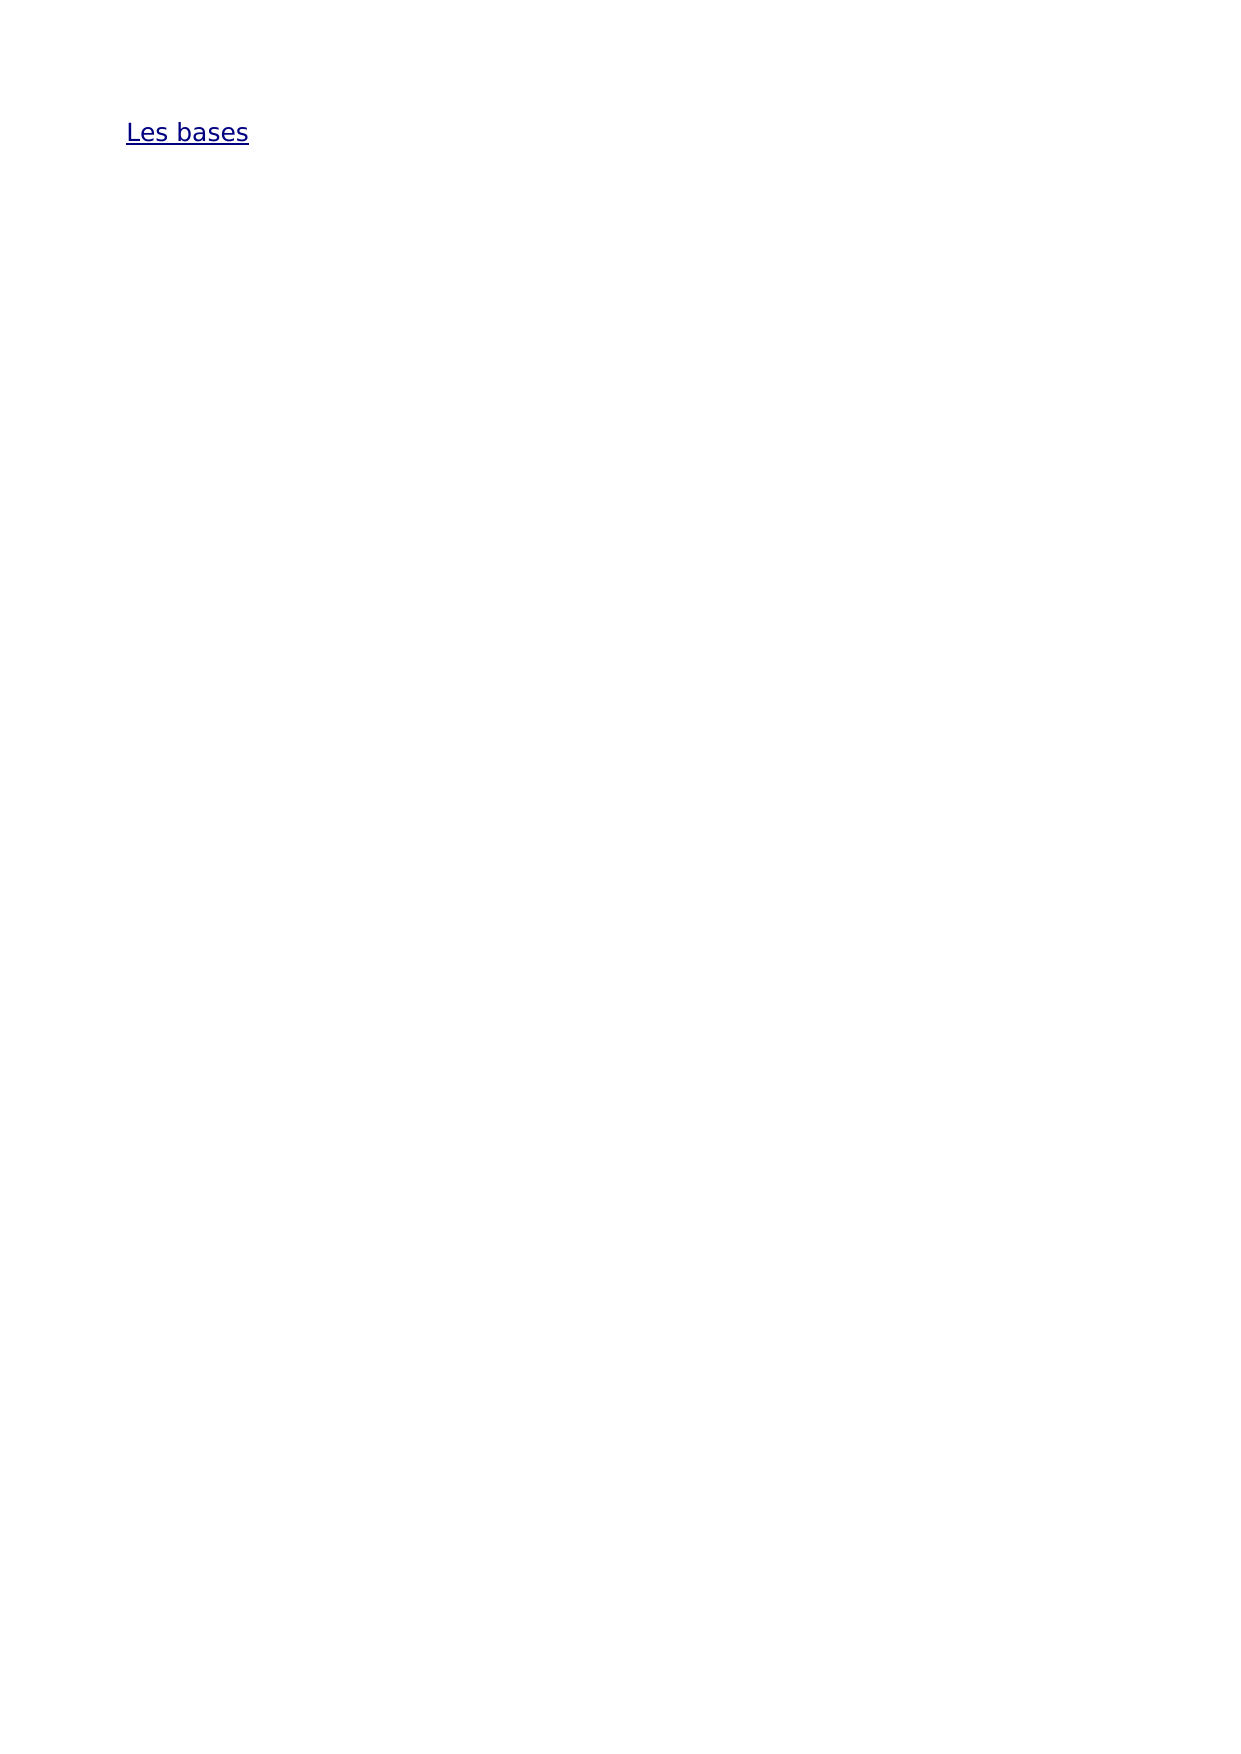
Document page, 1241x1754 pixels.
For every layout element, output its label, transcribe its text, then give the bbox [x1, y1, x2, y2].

text Les bases [118, 118, 1122, 147]
